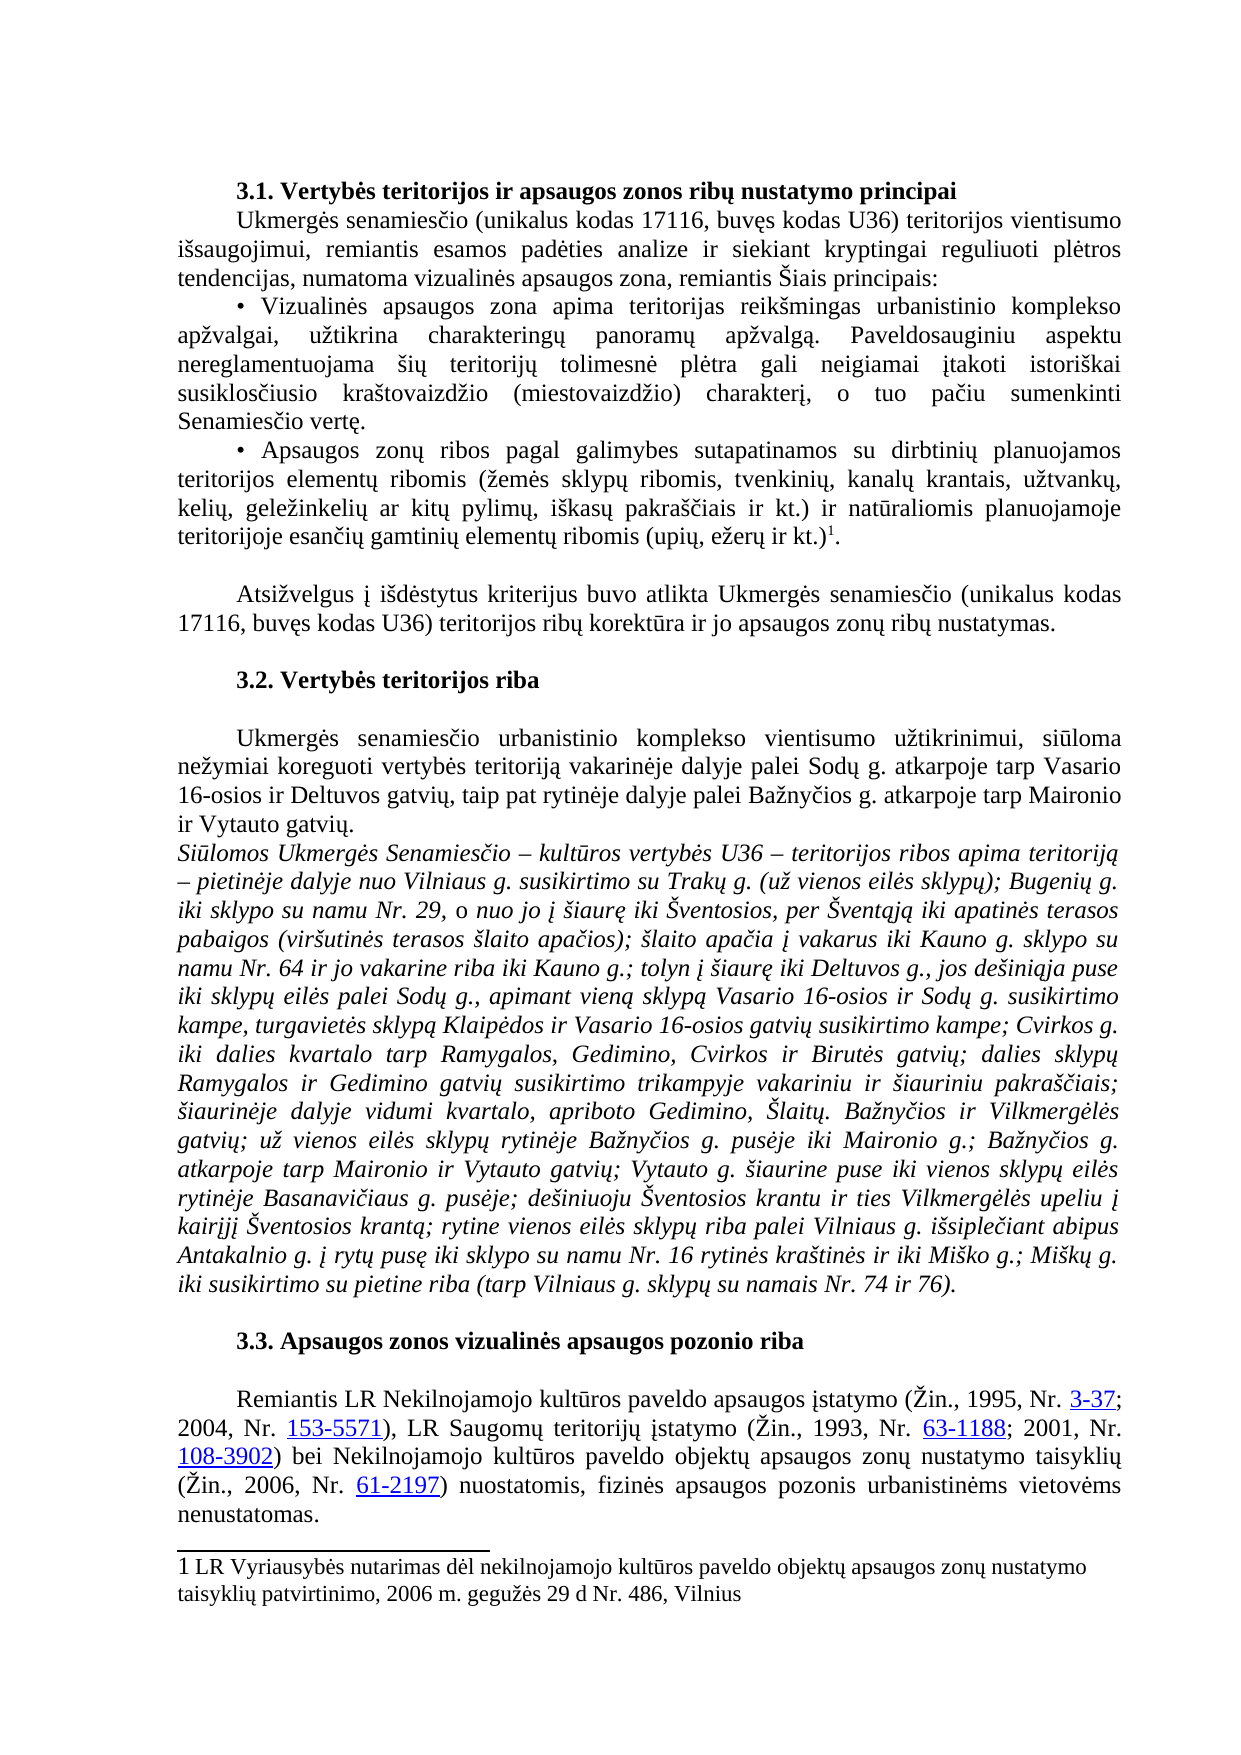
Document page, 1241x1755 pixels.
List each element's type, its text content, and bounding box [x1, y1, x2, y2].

text • Vizualinės apsaugos zona apima teritorijas reikšmingas urbanistinio komplekso apžvalgai, užtikrina charakteringų panoramų apžvalgą. Paveldosauginiu aspektu nereglamentuojama šių teritorijų tolimesnė plėtra gali neigiamai įtakoti istoriškai susiklosčiusio kraštovaizdžio (miestovaizdžio) charakterį, o tuo pačiu sumenkinti Senamiesčio vertę. [177, 291, 1122, 435]
text Remiantis LR Nekilnojamojo kultūros paveldo apsaugos įstatymo (Žin., 1995, Nr. 3-37; 2004, Nr. 153-5571), LR Saugomų teritorijų įstatymo (Žin., 1993, Nr. 63-1188; 2001, Nr. 108-3902) bei Nekilnojamojo kultūros paveldo objektų apsaugos zonų nustatymo taisyklių (Žin., 2006, Nr. 61-2197) nuostatomis, fizinės apsaugos pozonis urbanistinėms vietovėms nenustatomas. [177, 1384, 1122, 1528]
text Siūlomos Ukmergės Senamiesčio – kultūros vertybės U36 – teritorijos ribos apima teritoriją – pietinėje dalyje nuo Vilniaus g. susikirtimo su Trakų g. (už vienos eilės sklypų); Bugenių g. iki sklypo su namu Nr. 29, o nuo jo į šiaurę iki Šventosios, per Šventąją iki apatinės terasos pabaigos (viršutinės terasos šlaito apačios); šlaito apačia į vakarus iki Kauno g. sklypo su namu Nr. 64 ir jo vakarine riba iki Kauno g.; tolyn į šiaurę iki Deltuvos g., jos dešiniąja puse iki sklypų eilės palei Sodų g., apimant vieną sklypą Vasario 16-osios ir Sodų g. susikirtimo kampe, turgavietės sklypą Klaipėdos ir Vasario 16-osios gatvių susikirtimo kampe; Cvirkos g. iki dalies kvartalo tarp Ramygalos, Gedimino, Cvirkos ir Birutės gatvių; dalies sklypų Ramygalos ir Gedimino gatvių susikirtimo trikampyje vakariniu ir šiauriniu pakraščiais; šiaurinėje dalyje vidumi kvartalo, apriboto Gedimino, Šlaitų. Bažnyčios ir Vilkmergėlės gatvių; už vienos eilės sklypų rytinėje Bažnyčios g. pusėje iki Maironio g.; Bažnyčios g. atkarpoje tarp Maironio ir Vytauto gatvių; Vytauto g. šiaurine puse iki vienos sklypų eilės rytinėje Basanavičiaus g. pusėje; dešiniuoju Šventosios krantu ir ties Vilkmergėlės upeliu į kairįjį Šventosios krantą; rytine vienos eilės sklypų riba palei Vilniaus g. išsiplečiant abipus Antakalnio g. į rytų pusę iki sklypo su namu Nr. 16 rytinės kraštinės ir iki Miško g.; Miškų g. iki susikirtimo su pietine riba (tarp Vilniaus g. sklypų su namais Nr. 74 ir 76). [177, 838, 1122, 1298]
text 3.2. Vertybės teritorijos riba [177, 665, 1122, 694]
text LR Vyriausybės nutarimas dėl nekilnojamojo kultūros paveldo objektų apsaugos zonų nustatymo taisyklių patvirtinimo, 2006 m. gegužės 29 d Nr. 486, Vilnius [177, 1551, 1122, 1607]
text Atsižvelgus į išdėstytus kriterijus buvo atlikta Ukmergės senamiesčio (unikalus kodas 17116, buvęs kodas U36) teritorijos ribų korektūra ir jo apsaugos zonų ribų nustatymas. [177, 579, 1122, 636]
text Ukmergės senamiesčio urbanistinio komplekso vientisumo užtikrinimui, siūloma nežymiai koreguoti vertybės teritoriją vakarinėje dalyje palei Sodų g. atkarpoje tarp Vasario 16-osios ir Deltuvos gatvių, taip pat rytinėje dalyje palei Bažnyčios g. atkarpoje tarp Maironio ir Vytauto gatvių. [177, 723, 1122, 838]
text 3.3. Apsaugos zonos vizualinės apsaugos pozonio riba [177, 1326, 1122, 1355]
text 3.1. Vertybės teritorijos ir apsaugos zonos ribų nustatymo principai [177, 176, 1122, 205]
text • Apsaugos zonų ribos pagal galimybes sutapatinamos su dirbtinių planuojamos teritorijos elementų ribomis (žemės sklypų ribomis, tvenkinių, kanalų krantais, užtvankų, kelių, geležinkelių ar kitų pylimų, iškasų pakraščiais ir kt.) ir natūraliomis planuojamoje teritorijoje esančių gamtinių elementų ribomis (upių, ežerų ir kt.). [177, 435, 1122, 550]
text Ukmergės senamiesčio (unikalus kodas 17116, buvęs kodas U36) teritorijos vientisumo išsaugojimui, remiantis esamos padėties analize ir siekiant kryptingai reguliuoti plėtros tendencijas, numatoma vizualinės apsaugos zona, remiantis Šiais principais: [177, 205, 1122, 291]
